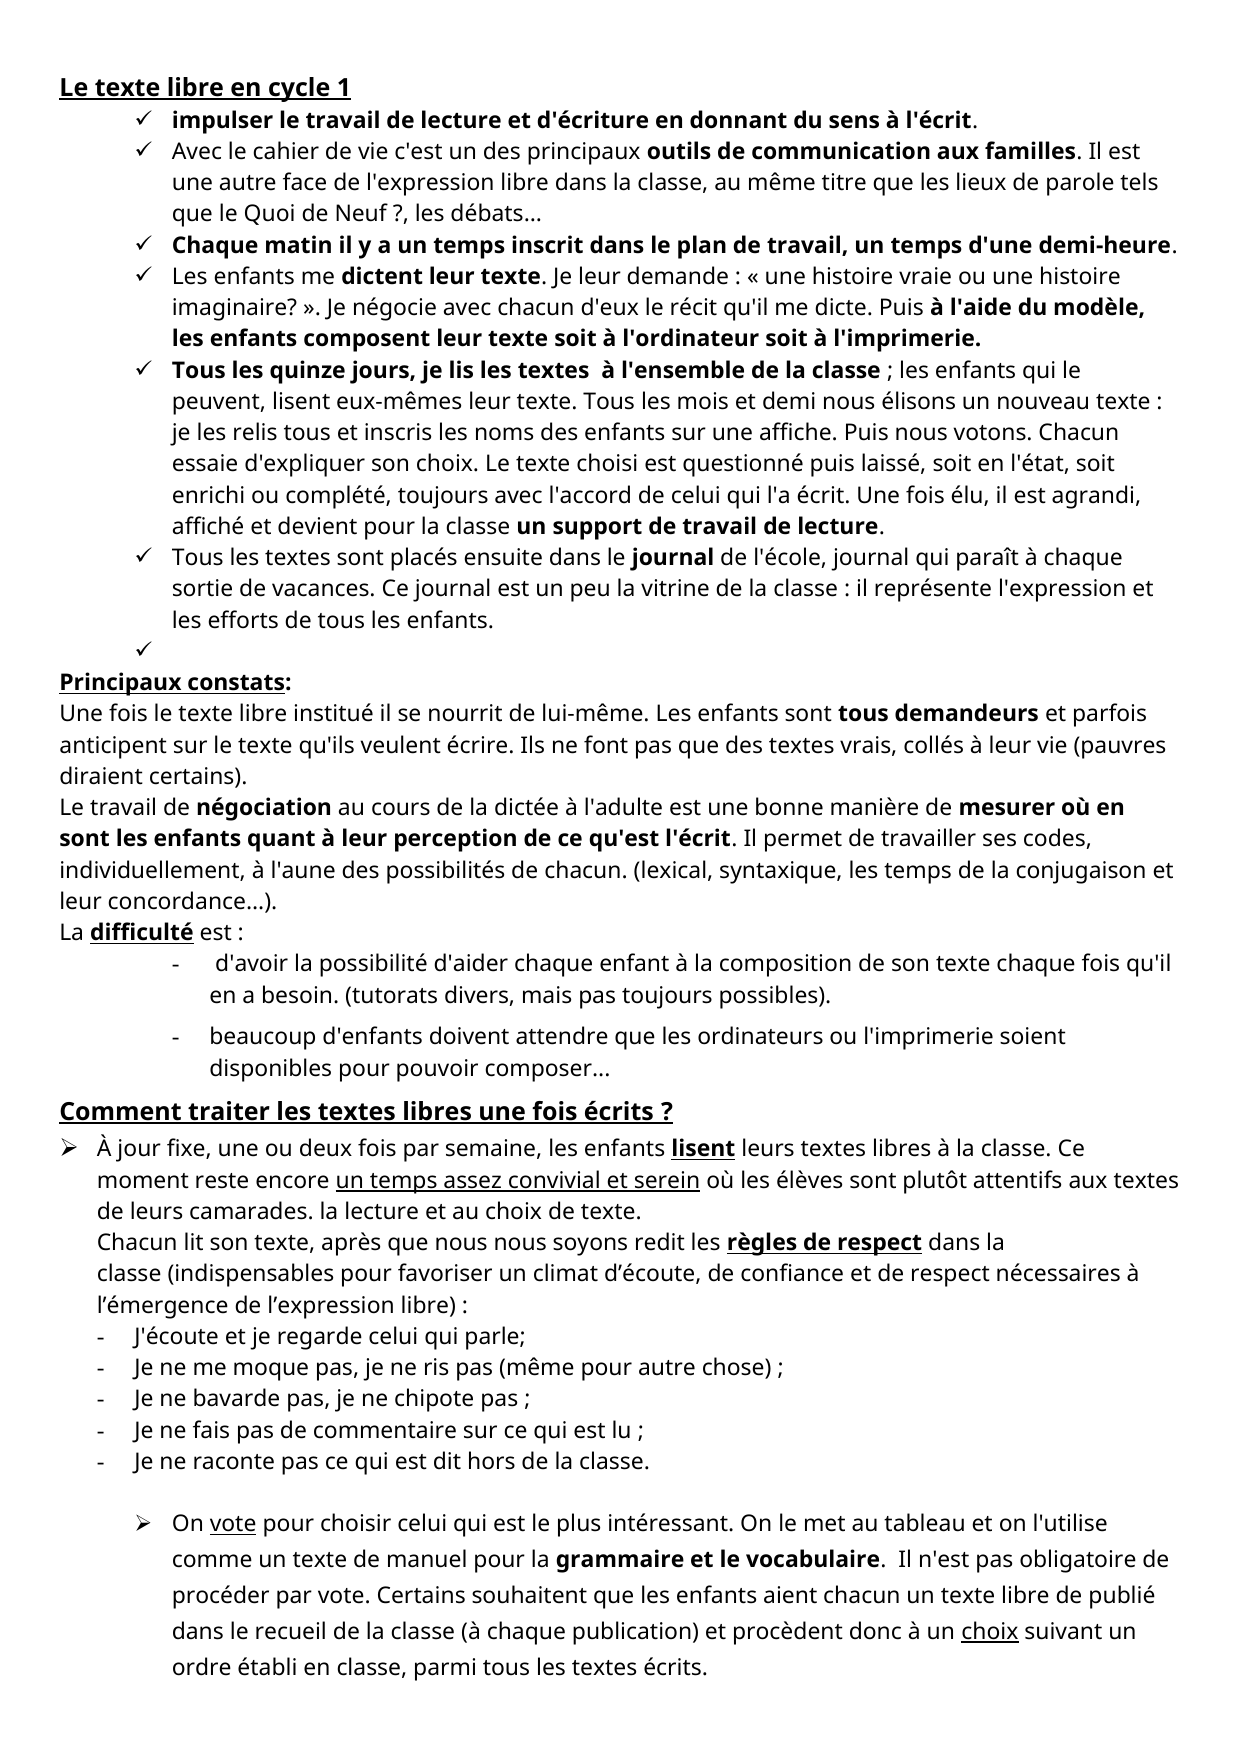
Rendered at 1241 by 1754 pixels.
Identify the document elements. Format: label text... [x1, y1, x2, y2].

list J'écoute et je regarde celui qui parle; [97, 1320, 1181, 1351]
text Principaux constats: Une fois le texte libre institué il se nourrit de lui-même. Les enfants sont tous demandeurs et parfois anticipent sur le texte qu'ils veulent écrire. Ils ne font pas que des textes vrais, collés à leur vie (pauvres diraient certains). Le travail de négociation au cours de la dictée à l'adulte est une bonne manière de mesurer où en sont les enfants quant à leur perception de ce qu'est l'écrit. Il permet de travailler ses codes, individuellement, à l'aune des possibilités de chacun. (lexical, syntaxique, les temps de la conjugaison et leur concordance…). La difficulté est : [59, 666, 1181, 947]
list Je ne me moque pas, je ne ris pas (même pour autre chose) ; [97, 1351, 1181, 1382]
text Comment traiter les textes libres une fois écrits ? [59, 1093, 1181, 1127]
list Avec le cahier de vie c'est un des principaux outils de communication aux familles. Il est une autre face de l'expression libre dans la classe, au même titre que les lieux de parole tels que le Quoi de Neuf ?, les débats… [134, 135, 1181, 228]
text Le texte libre en cycle 1 [59, 69, 1181, 103]
list d'avoir la possibilité d'aider chaque enfant à la composition de son texte chaque fois qu'il en a besoin. (tutorats divers, mais pas toujours possibles). [172, 947, 1181, 1010]
list Les enfants me dictent leur texte. Je leur demande : « une histoire vraie ou une histoire imaginaire? ». Je négocie avec chacun d'eux le récit qu'il me dicte. Puis à l'aide du modèle, les enfants composent leur texte soit à l'ordinateur soit à l'imprimerie. [134, 260, 1181, 353]
list Tous les textes sont placés ensuite dans le journal de l'école, journal qui paraît à chaque sortie de vacances. Ce journal est un peu la vitrine de la classe : il représente l'expression et les efforts de tous les enfants. [134, 541, 1181, 635]
list beaucoup d'enfants doivent attendre que les ordinateurs ou l'imprimerie soient disponibles pour pouvoir composer... [172, 1020, 1181, 1083]
list Je ne fais pas de commentaire sur ce qui est lu ; [97, 1413, 1181, 1445]
list Je ne raconte pas ce qui est dit hors de la classe. [97, 1445, 1181, 1476]
list Je ne bavarde pas, je ne chipote pas ; [97, 1382, 1181, 1413]
list Chaque matin il y a un temps inscrit dans le plan de travail, un temps d'une demi-heure. [134, 228, 1181, 260]
text Chacun lit son texte, après que nous nous soyons redit les règles de respect dans la classe (indispensables pour favoriser un climat d’écoute, de confiance et de respect nécessaires à l’émergence de l’expression libre) : [97, 1226, 1181, 1320]
list impulser le travail de lecture et d'écriture en donnant du sens à l'écrit. [134, 103, 1181, 135]
list À jour fixe, une ou deux fois par semaine, les enfants lisent leurs textes libres à la classe. Ce moment reste encore un temps assez convivial et serein où les élèves sont plutôt attentifs aux textes de leurs camarades. la lecture et au choix de texte. [59, 1132, 1181, 1226]
list On vote pour choisir celui qui est le plus intéressant. On le met au tableau et on l'utilise comme un texte de manuel pour la grammaire et le vocabulaire. Il n'est pas obligatoire de procéder par vote. Certains souhaitent que les enfants aient chacun un texte libre de publié dans le recueil de la classe (à chaque publication) et procèdent donc à un choix suivant un ordre établi en classe, parmi tous les textes écrits. [134, 1507, 1181, 1682]
list Tous les quinze jours, je lis les textes à l'ensemble de la classe ; les enfants qui le peuvent, lisent eux-mêmes leur texte. Tous les mois et demi nous élisons un nouveau texte : je les relis tous et inscris les noms des enfants sur une affiche. Puis nous votons. Chacun essaie d'expliquer son choix. Le texte choisi est questionné puis laissé, soit en l'état, soit enrichi ou complété, toujours avec l'accord de celui qui l'a écrit. Une fois élu, il est agrandi, affiché et devient pour la classe un support de travail de lecture. [134, 353, 1181, 541]
